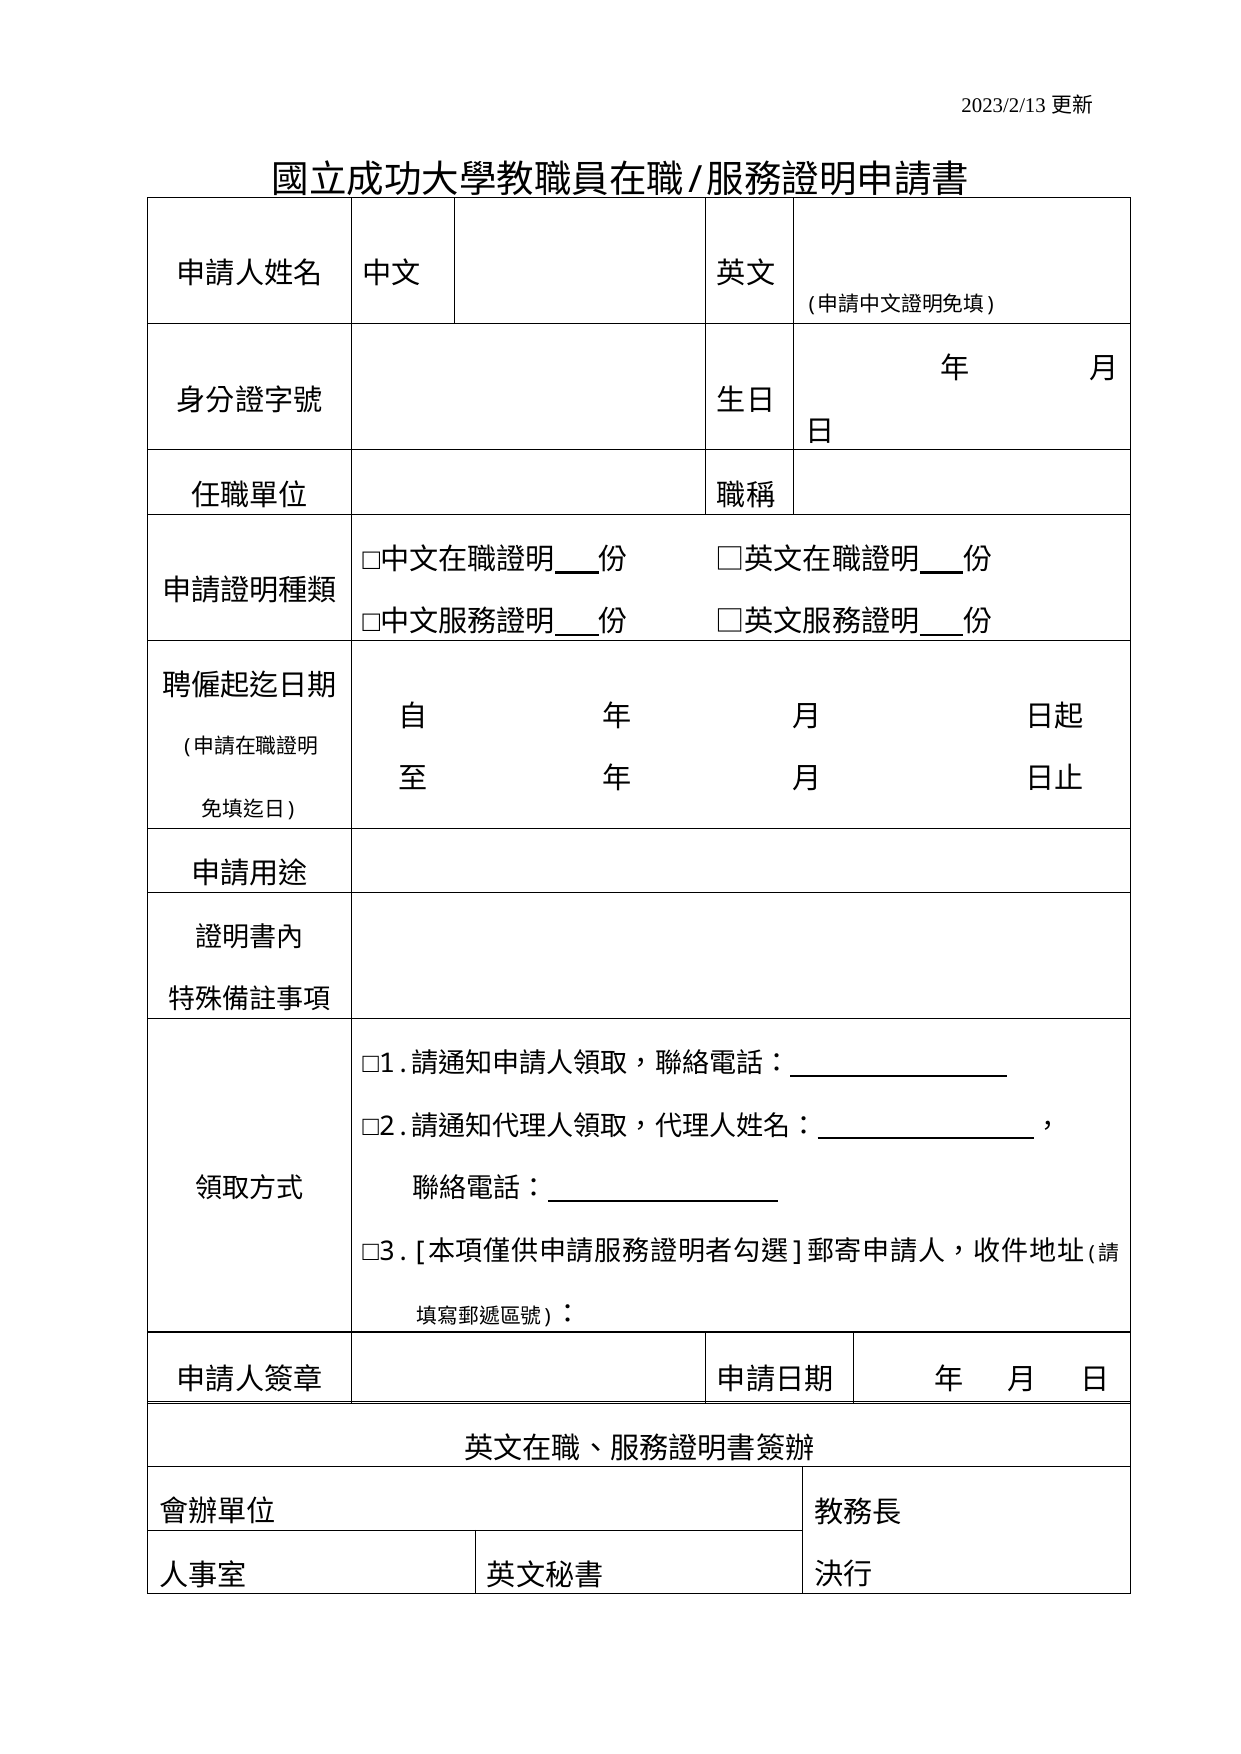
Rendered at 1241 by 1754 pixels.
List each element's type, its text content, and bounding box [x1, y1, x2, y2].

table_cell 教務長 決行 [803, 1467, 1130, 1593]
table_header (申請中文證明免填) [794, 198, 1130, 323]
table_cell [794, 450, 1130, 514]
table_cell [352, 324, 705, 449]
table_cell 任職單位 [148, 450, 351, 514]
table_cell 年 月 日 [854, 1333, 1130, 1401]
table_header 中文 [352, 198, 454, 323]
table_header [455, 198, 705, 323]
table_cell 年 月 日 [794, 324, 1130, 449]
table_cell 人事室 [148, 1531, 475, 1593]
table_cell [352, 1333, 705, 1401]
table_cell [352, 450, 705, 514]
table_cell [352, 893, 1130, 1018]
table_cell 英文在職、服務證明書簽辦 [148, 1404, 1130, 1466]
table_cell 證明書內 特殊備註事項 [148, 893, 351, 1018]
table_cell 身分證字號 [148, 324, 351, 449]
table_cell 會辦單位 [148, 1467, 802, 1530]
table_cell 申請用途 [148, 829, 351, 892]
table_cell 申請日期 [706, 1333, 853, 1401]
table_cell 生日 [706, 324, 793, 449]
table_cell [352, 829, 1130, 892]
table_header 申請人姓名 [148, 198, 351, 323]
table_cell 職稱 [706, 450, 793, 514]
table_cell 英文秘書 [476, 1531, 802, 1593]
table_cell 自 年 月 日起 至 年 月 日止 [352, 641, 1130, 828]
text 國立成功大學教職員在職/服務證明申請書 [148, 135, 1092, 197]
table_cell □1.請通知申請人領取，聯絡電話： □2.請通知代理人領取，代理人姓名： ， 聯絡電話： □3.[本項僅供申請服務證明者勾選]郵寄申請人，收件地址(請填寫郵遞區號)： [352, 1019, 1130, 1331]
table_cell □中文在職證明 份 □英文在職證明 份 □中文服務證明 份 □英文服務證明 份 [352, 515, 1130, 640]
table_header 英文 [706, 198, 793, 323]
table_cell 申請證明種類 [148, 515, 351, 640]
table_cell 聘僱起迄日期 (申請在職證明 免填迄日) [148, 641, 351, 828]
table_cell 領取方式 [148, 1019, 351, 1331]
table_cell 申請人簽章 [148, 1333, 351, 1401]
